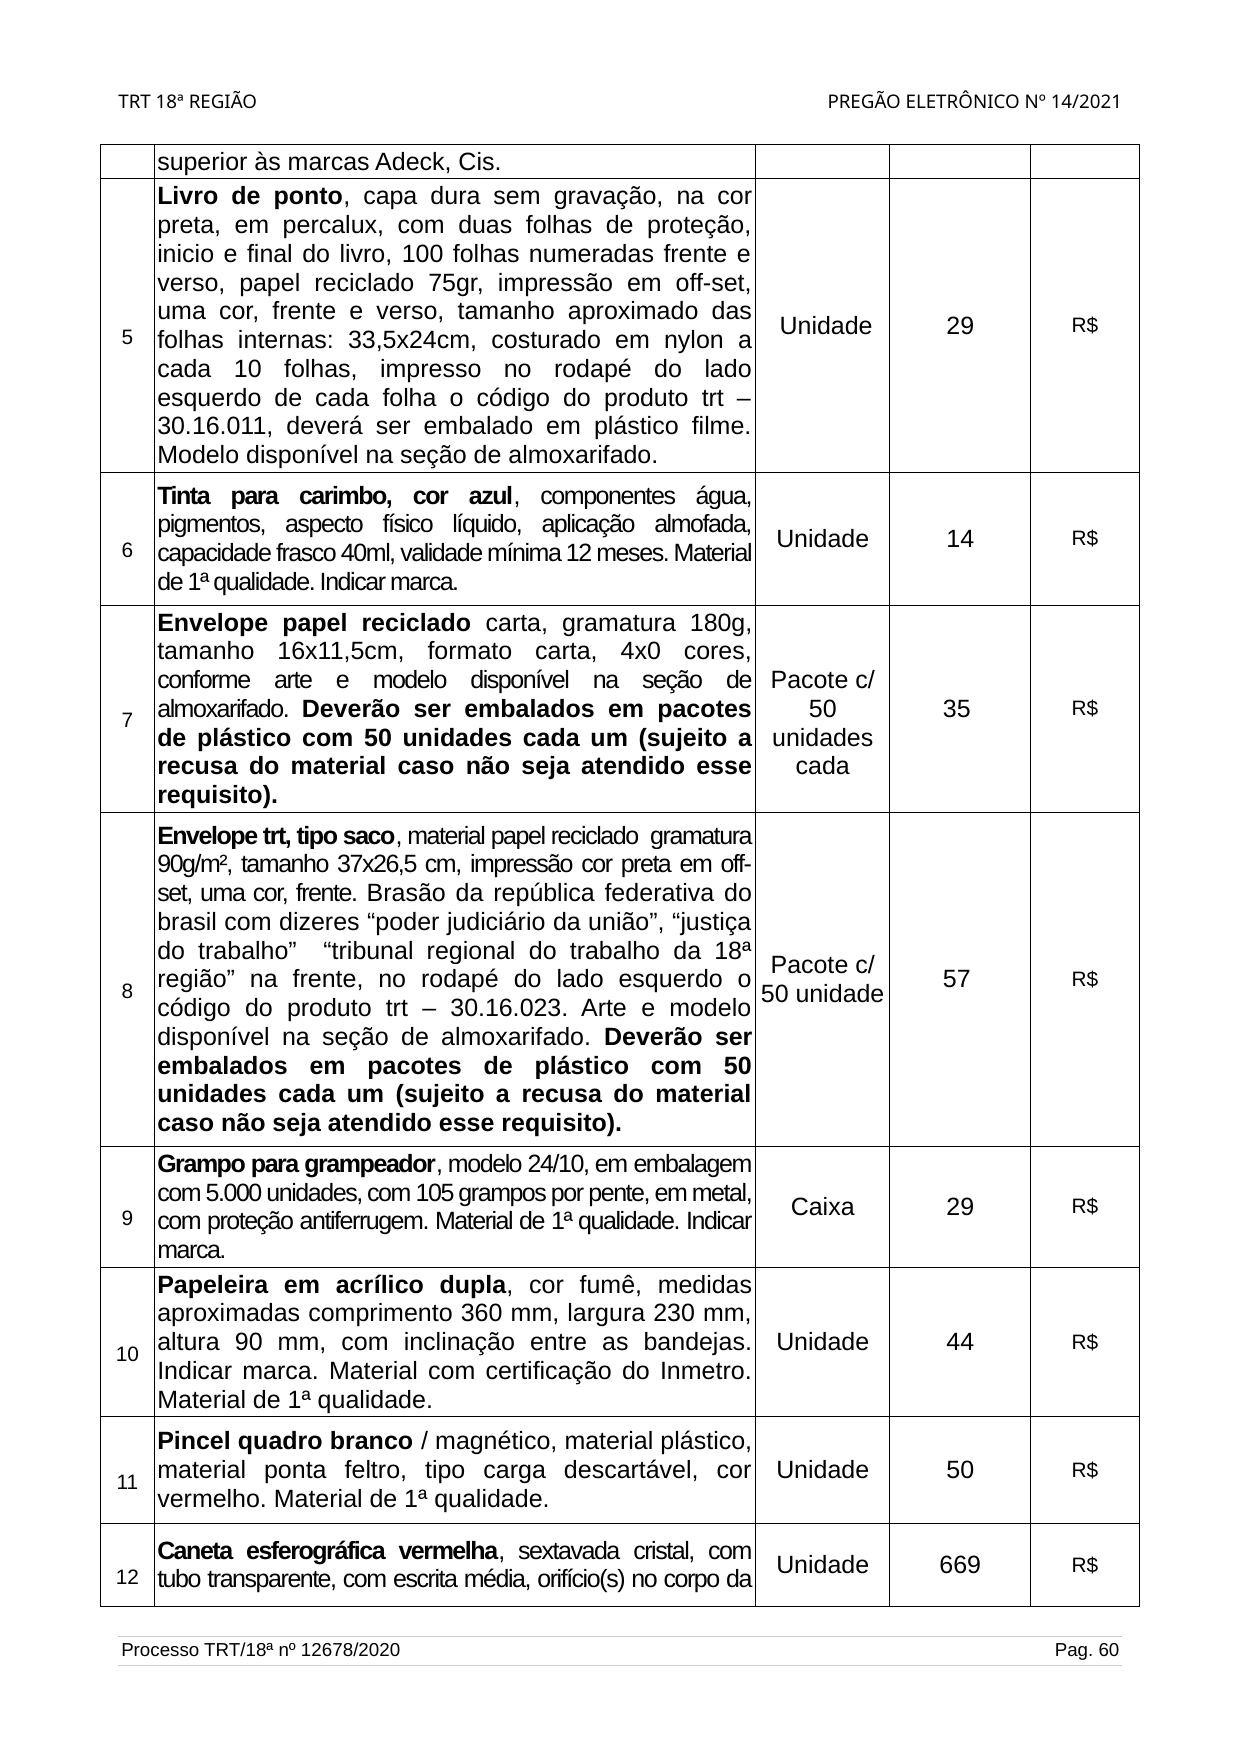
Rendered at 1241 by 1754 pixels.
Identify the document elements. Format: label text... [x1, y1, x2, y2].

table_cell R$ [1031, 1524, 1139, 1606]
table_cell 57 [890, 813, 1030, 1146]
table_cell R$ [1031, 1417, 1139, 1523]
table_cell Tinta para carimbo, cor azul, componentes água, pigmentos, aspecto físico líquido, aplicação almofada, capacidade frasco 40ml, validade mínima 12 meses. Material de 1ª qualidade. Indicar marca. [155, 473, 755, 604]
table_cell Pincel quadro branco / magnético, material plástico, material ponta feltro, tipo carga descartável, cor vermelho. Material de 1ª qualidade. [155, 1417, 755, 1523]
table_cell 29 [890, 179, 1030, 472]
table_cell 29 [890, 1147, 1030, 1267]
table_cell 14 [890, 473, 1030, 604]
table_cell Caixa [756, 1147, 889, 1267]
table_cell 50 [890, 1417, 1030, 1523]
table_cell Unidade [756, 1524, 889, 1606]
table_cell [756, 145, 889, 178]
table_cell R$ [1031, 473, 1139, 604]
table_cell 11 [101, 1417, 154, 1523]
table_cell Pacote c/ 50 unidade [756, 813, 889, 1146]
table_cell Caneta esferográfica vermelha, sextavada cristal, com tubo transparente, com escrita média, orifício(s) no corpo da [155, 1524, 755, 1606]
table_cell [890, 145, 1030, 178]
table_cell 669 [890, 1524, 1030, 1606]
table_cell R$ [1031, 1268, 1139, 1416]
table_cell [1031, 145, 1139, 178]
table_cell Envelope trt, tipo saco, material papel reciclado gramatura 90g/m², tamanho 37x26,5 cm, impressão cor preta em off-set, uma cor, frente. Brasão da república federativa do brasil com dizeres “poder judiciário da união”, “justiça do trabalho” “tribunal regional do trabalho da 18ª região” na frente, no rodapé do lado esquerdo o código do produto trt – 30.16.023. Arte e modelo disponível na seção de almoxarifado. Deverão ser embalados em pacotes de plástico com 50 unidades cada um (sujeito a recusa do material caso não seja atendido esse requisito). [155, 813, 755, 1146]
table_cell 10 [101, 1268, 154, 1416]
table_cell 8 [101, 813, 154, 1146]
table_cell Unidade [756, 1268, 889, 1416]
table_cell Grampo para grampeador, modelo 24/10, em embalagem com 5.000 unidades, com 105 grampos por pente, em metal, com proteção antiferrugem. Material de 1ª qualidade. Indicar marca. [155, 1147, 755, 1267]
table_cell [101, 145, 154, 178]
table_cell 44 [890, 1268, 1030, 1416]
table_cell 6 [101, 473, 154, 604]
table_cell 12 [101, 1524, 154, 1606]
table_cell Unidade [756, 179, 889, 472]
table_cell Pacote c/ 50 unidades cada [756, 606, 889, 812]
table_cell Livro de ponto, capa dura sem gravação, na cor preta, em percalux, com duas folhas de proteção, inicio e final do livro, 100 folhas numeradas frente e verso, papel reciclado 75gr, impressão em off-set, uma cor, frente e verso, tamanho aproximado das folhas internas: 33,5x24cm, costurado em nylon a cada 10 folhas, impresso no rodapé do lado esquerdo de cada folha o código do produto trt – 30.16.011, deverá ser embalado em plástico filme. Modelo disponível na seção de almoxarifado. [155, 179, 755, 472]
table_cell superior às marcas Adeck, Cis. [155, 145, 755, 178]
table_cell Unidade [756, 1417, 889, 1523]
table_cell R$ [1031, 179, 1139, 472]
table_cell Unidade [756, 473, 889, 604]
table_cell R$ [1031, 606, 1139, 812]
table_cell 9 [101, 1147, 154, 1267]
table_cell Papeleira em acrílico dupla, cor fumê, medidas aproximadas comprimento 360 mm, largura 230 mm, altura 90 mm, com inclinação entre as bandejas. Indicar marca. Material com certificação do Inmetro. Material de 1ª qualidade. [155, 1268, 755, 1416]
table_cell 35 [890, 606, 1030, 812]
table_cell Envelope papel reciclado carta, gramatura 180g, tamanho 16x11,5cm, formato carta, 4x0 cores, conforme arte e modelo disponível na seção de almoxarifado. Deverão ser embalados em pacotes de plástico com 50 unidades cada um (sujeito a recusa do material caso não seja atendido esse requisito). [155, 606, 755, 812]
table_cell R$ [1031, 1147, 1139, 1267]
table_cell 5 [101, 179, 154, 472]
table_cell 7 [101, 606, 154, 812]
table_cell R$ [1031, 813, 1139, 1146]
